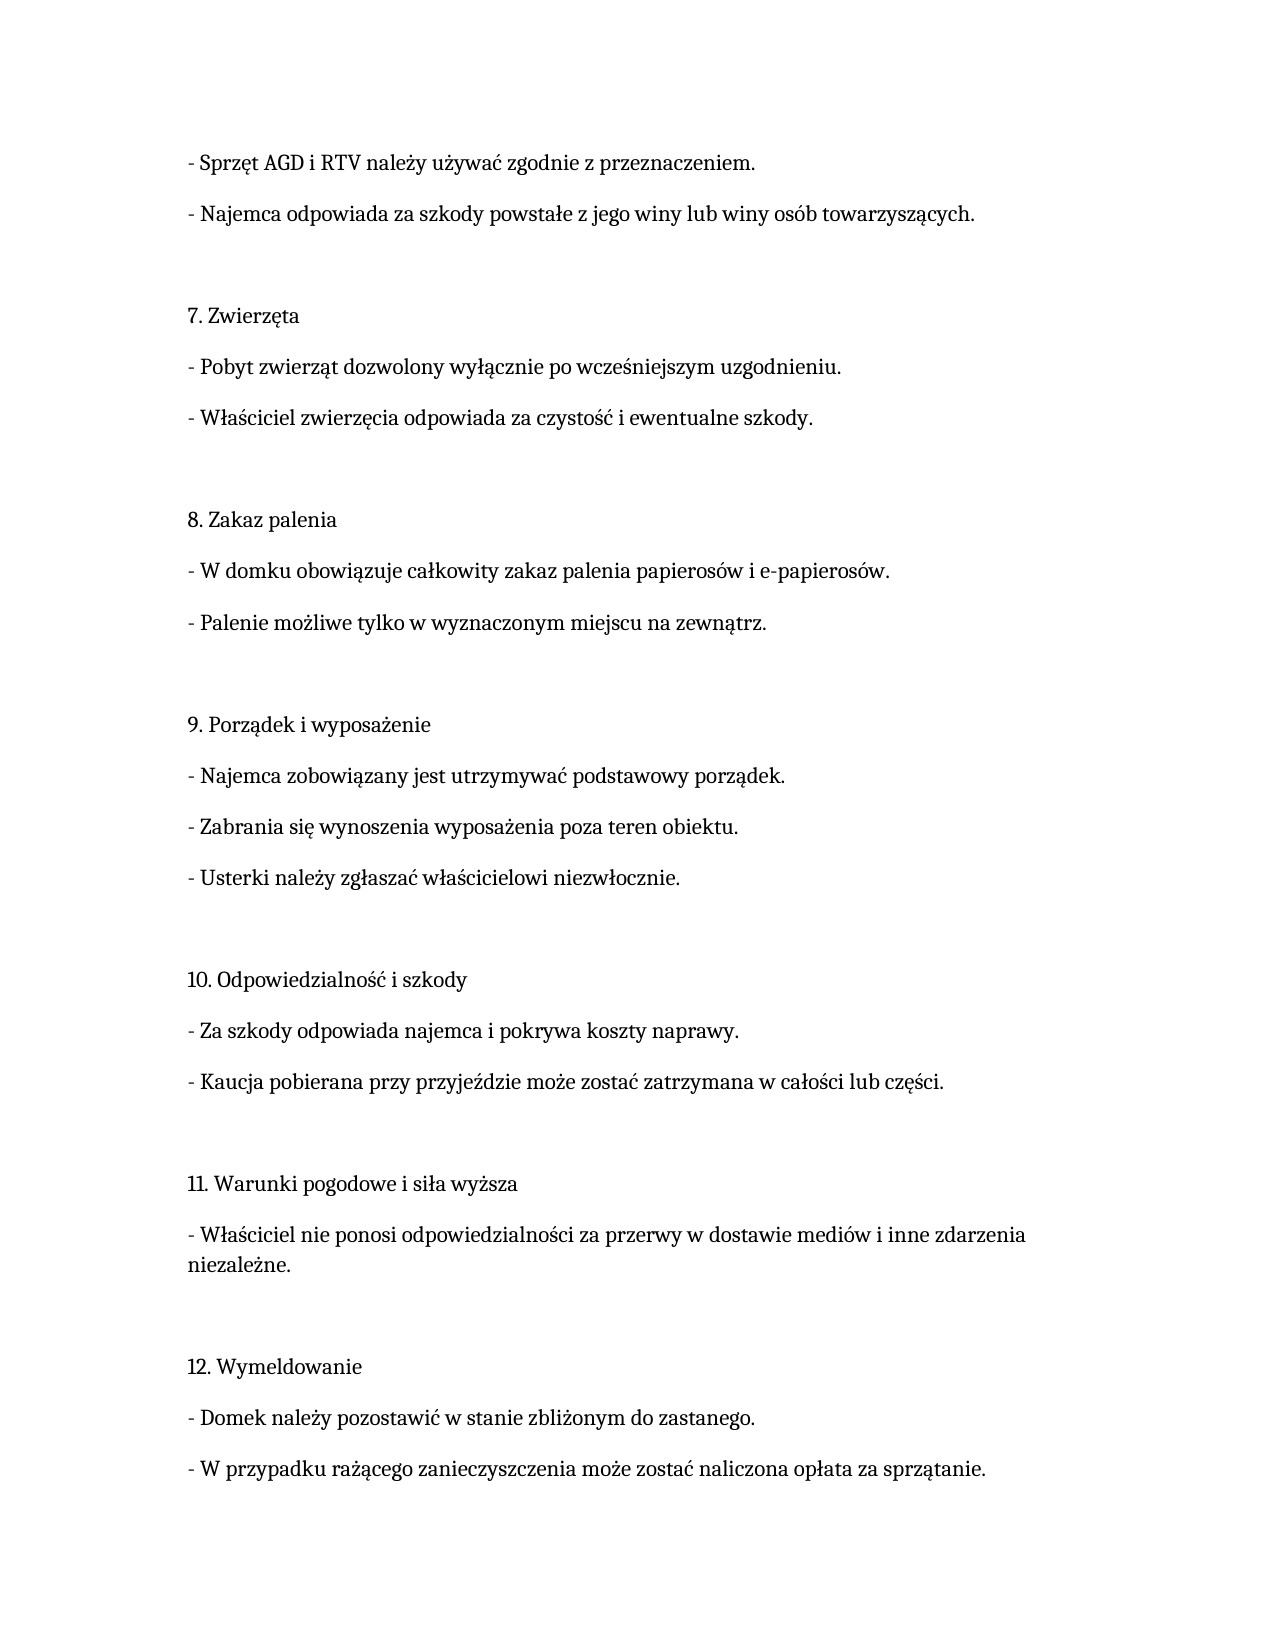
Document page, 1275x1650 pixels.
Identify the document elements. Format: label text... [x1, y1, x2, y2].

text - Zabrania się wynoszenia wyposażenia poza teren obiektu. [187, 813, 1087, 840]
text 11. Warunki pogodowe i siła wyższa [187, 1171, 1087, 1197]
text - Kaucja pobierana przy przyjeździe może zostać zatrzymana w całości lub części. [187, 1069, 1087, 1095]
text - Właściciel nie ponosi odpowiedzialności za przerwy w dostawie mediów i inne zdarzenia niezależne. [187, 1222, 1087, 1278]
text 10. Odpowiedzialność i szkody [187, 967, 1087, 993]
text - Właściciel zwierzęcia odpowiada za czystość i ewentualne szkody. [187, 405, 1087, 432]
text - Najemca odpowiada za szkody powstałe z jego winy lub winy osób towarzyszących. [187, 201, 1087, 227]
text - Za szkody odpowiada najemca i pokrywa koszty naprawy. [187, 1018, 1087, 1044]
text - Usterki należy zgłaszać właścicielowi niezwłocznie. [187, 864, 1087, 891]
text 9. Porządek i wyposażenie [187, 711, 1087, 738]
text 8. Zakaz palenia [187, 507, 1087, 534]
text - Palenie możliwe tylko w wyznaczonym miejscu na zewnątrz. [187, 609, 1087, 636]
text 7. Zwierzęta [187, 303, 1087, 329]
text - Domek należy pozostawić w stanie zbliżonym do zastanego. [187, 1405, 1087, 1432]
text - W domku obowiązuje całkowity zakaz palenia papierosów i e-papierosów. [187, 558, 1087, 585]
text - Pobyt zwierząt dozwolony wyłącznie po wcześniejszym uzgodnieniu. [187, 354, 1087, 381]
text 12. Wymeldowanie [187, 1354, 1087, 1381]
text - Najemca zobowiązany jest utrzymywać podstawowy porządek. [187, 762, 1087, 789]
text - W przypadku rażącego zanieczyszczenia może zostać naliczona opłata za sprzątanie. [187, 1456, 1087, 1483]
text - Sprzęt AGD i RTV należy używać zgodnie z przeznaczeniem. [187, 150, 1087, 176]
